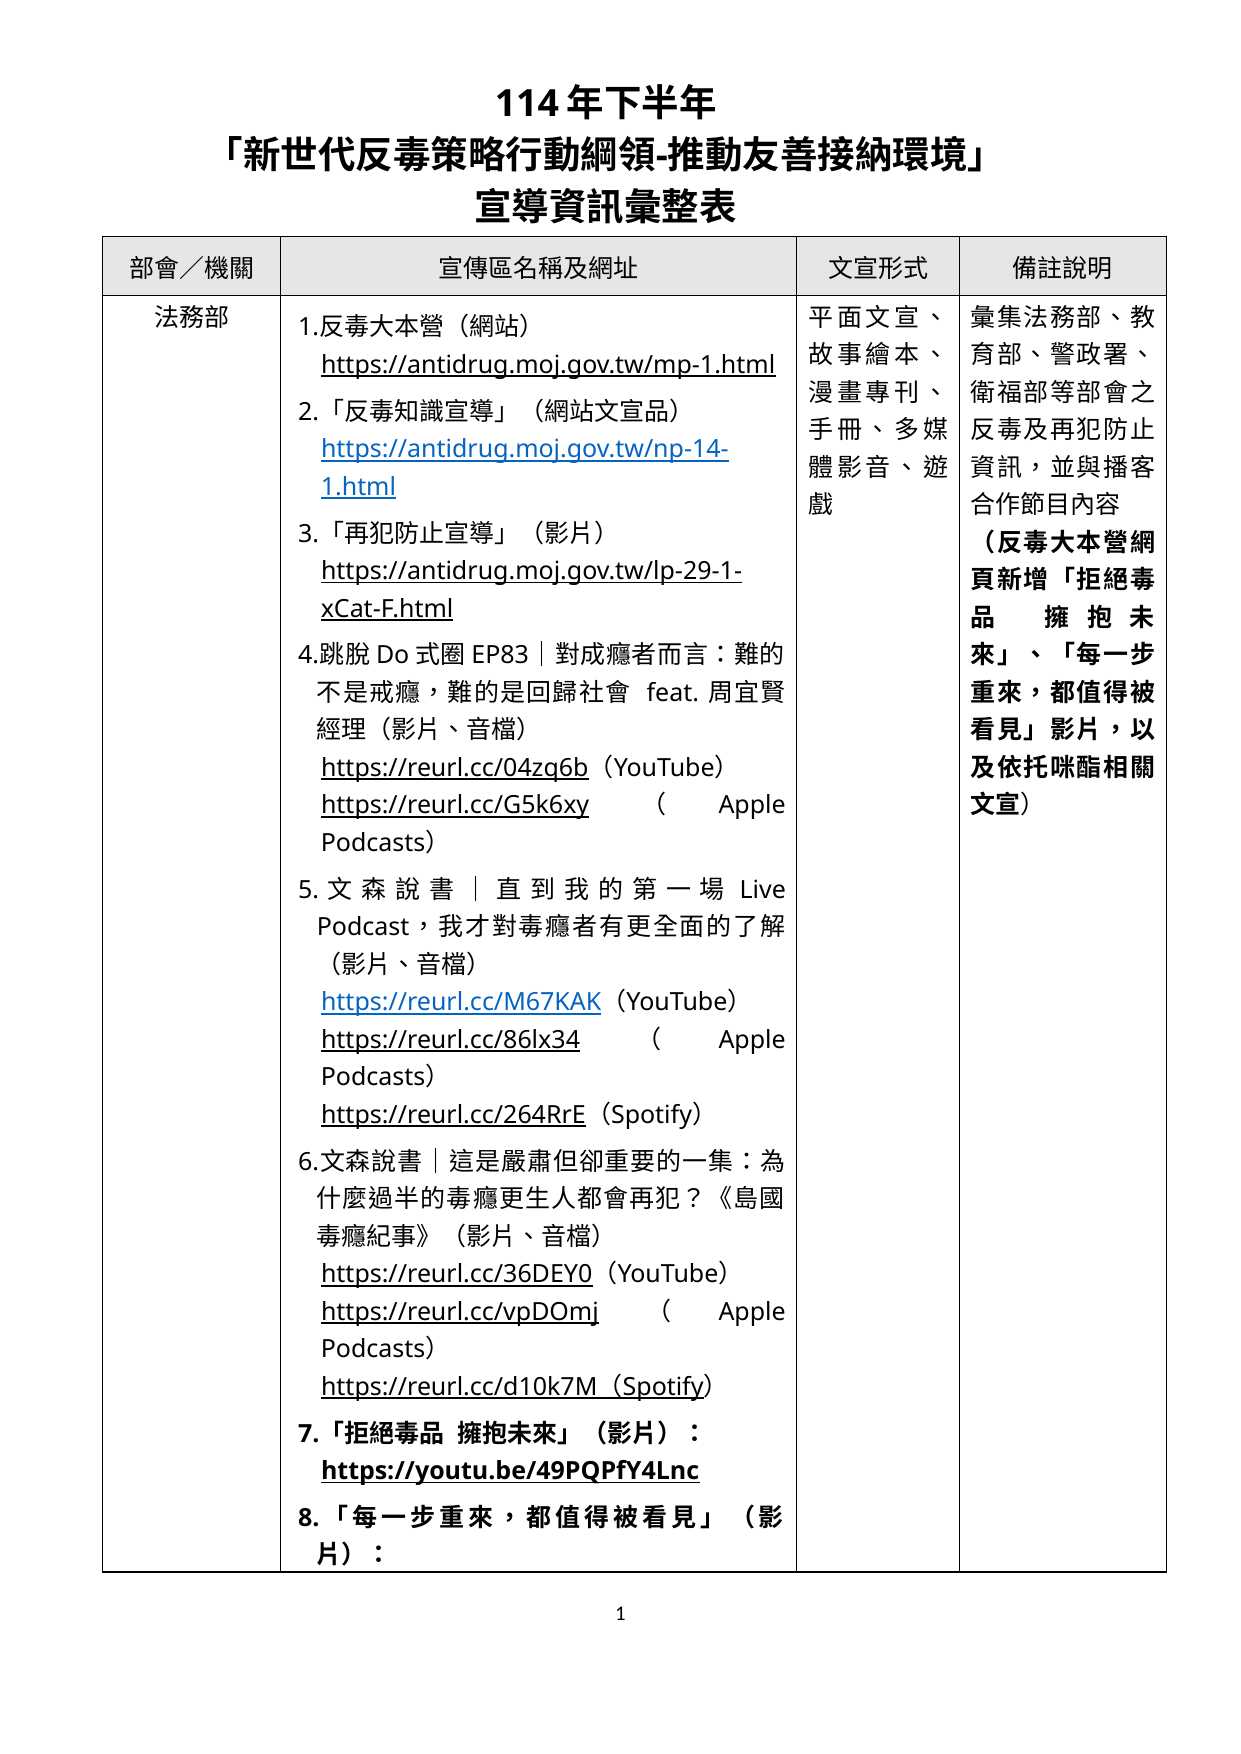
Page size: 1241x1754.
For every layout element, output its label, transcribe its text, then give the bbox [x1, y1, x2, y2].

table_cell 彙集法務部、教育部、警政署、衛福部等部會之反毒及再犯防止資訊，並與播客合作節目內容 （反毒大本營網頁新增「拒絕毒品 擁抱未來」、「每一步重來，都值得被看見」影片，以及依托咪酯相關文宣） [960, 296, 1166, 1571]
table_cell 法務部 [103, 296, 280, 1571]
table_header 文宣形式 [797, 237, 959, 295]
table_header 備註說明 [960, 237, 1166, 295]
text 宣導資訊彙整表 [88, 179, 1122, 231]
text 114年下半年 [89, 75, 1122, 127]
table_cell 平面文宣、故事繪本、漫畫專刊、手冊、多媒體影音、遊戲 [797, 296, 959, 1571]
table_header 宣傳區名稱及網址 [281, 237, 796, 295]
text 「新世代反毒策略行動綱領-推動友善接納環境」 [89, 127, 1122, 179]
table_cell 1.反毒大本營（網站） https://antidrug.moj.gov.tw/mp-1.html 2.「反毒知識宣導」（網站文宣品） https://antidrug.moj.gov.tw/np-14-1.html 3.「再犯防止宣導」（影片） https://antidrug.moj.gov.tw/lp-29-1-xCat-F.html 4.跳脫Do式圈EP83｜對成癮者而言：難的不是戒癮，難的是回歸社會 feat. 周宜賢經理（影片、音檔） https://reurl.cc/04zq6b（YouTube） https://reurl.cc/G5k6xy（Apple Podcasts） 5.文森說書｜直到我的第一場Live Podcast，我才對毒癮者有更全面的了解（影片、音檔） https://reurl.cc/M67KAK（YouTube） https://reurl.cc/86lx34（Apple Podcasts） https://reurl.cc/264RrE（Spotify） 6.文森說書｜這是嚴肅但卻重要的一集：為什麼過半的毒癮更生人都會再犯？《島國毒癮紀事》（影片、音檔） https://reurl.cc/36DEY0（YouTube） https://reurl.cc/vpDOmj（Apple Podcasts） https://reurl.cc/d10k7M（Spotify） 7.「拒絕毒品 擁抱未來」（影片）： https://youtu.be/49PQPfY4Lnc 8.「每一步重來，都值得被看見」（影片）： [281, 296, 796, 1571]
table_header 部會／機關 [103, 237, 280, 295]
